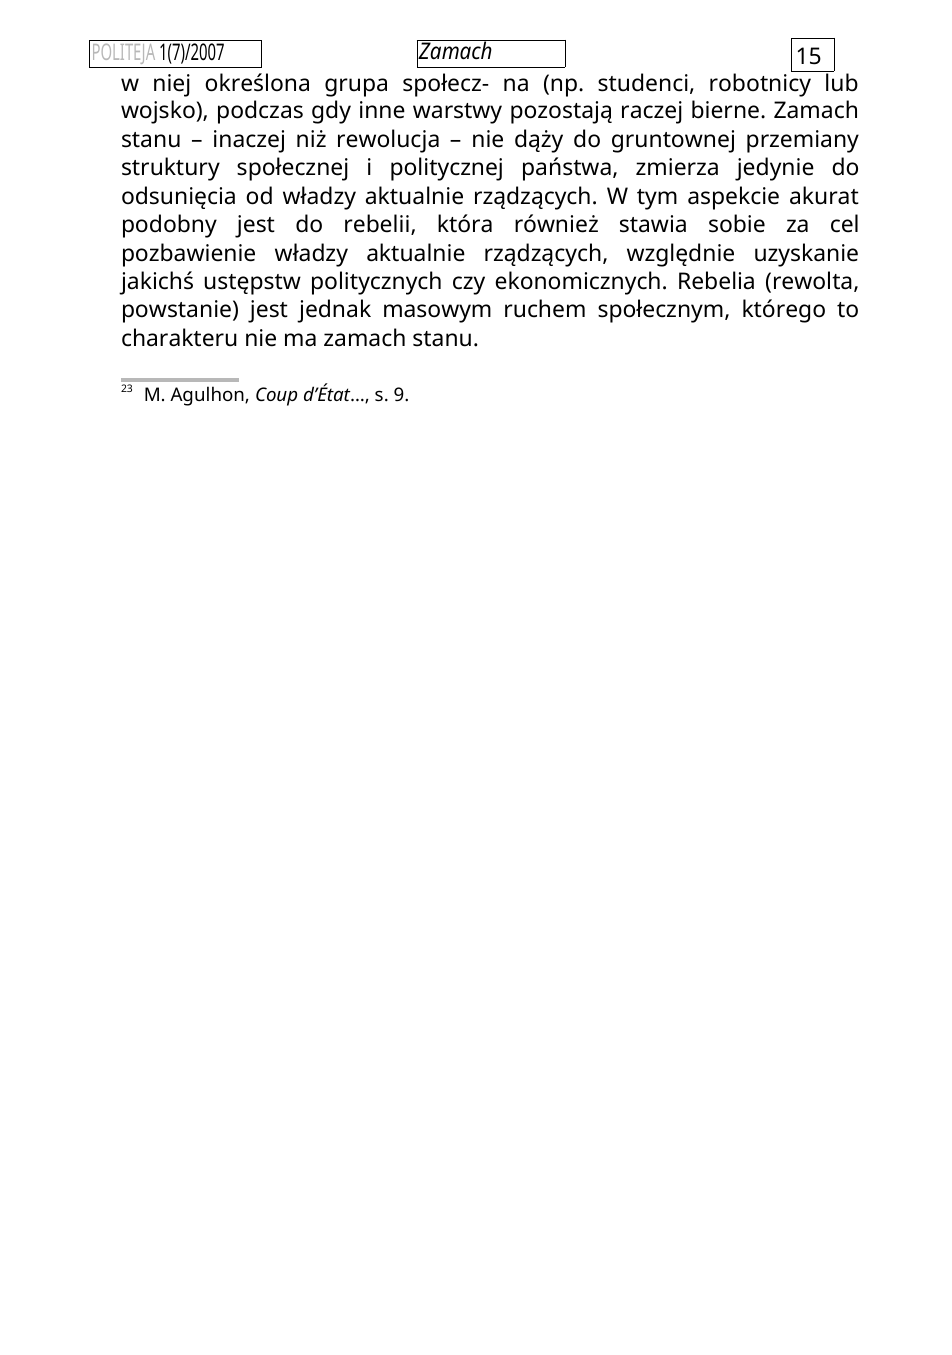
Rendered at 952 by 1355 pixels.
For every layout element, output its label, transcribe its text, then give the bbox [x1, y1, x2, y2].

text 23 M. Agulhon, Coup d’État…, s. 9. [121, 376, 872, 406]
text w niej określona grupa społecz- na (np. studenci, robotnicy lub wojsko), podczas gdy inne warstwy pozostają raczej bierne. Zamach stanu – inaczej niż rewolucja – nie dąży do gruntownej przemiany struktury społecznej i politycznej państwa, zmierza jedynie do odsunięcia od władzy aktualnie rządzących. W tym aspekcie akurat podobny jest do rebelii, która również stawia sobie za cel pozbawienie władzy aktualnie rządzących, względnie uzyskanie jakichś ustępstw politycznych czy ekonomicznych. Rebelia (rewolta, powstanie) jest jednak masowym ruchem społecznym, którego to charakteru nie ma zamach stanu. [121, 69, 860, 353]
